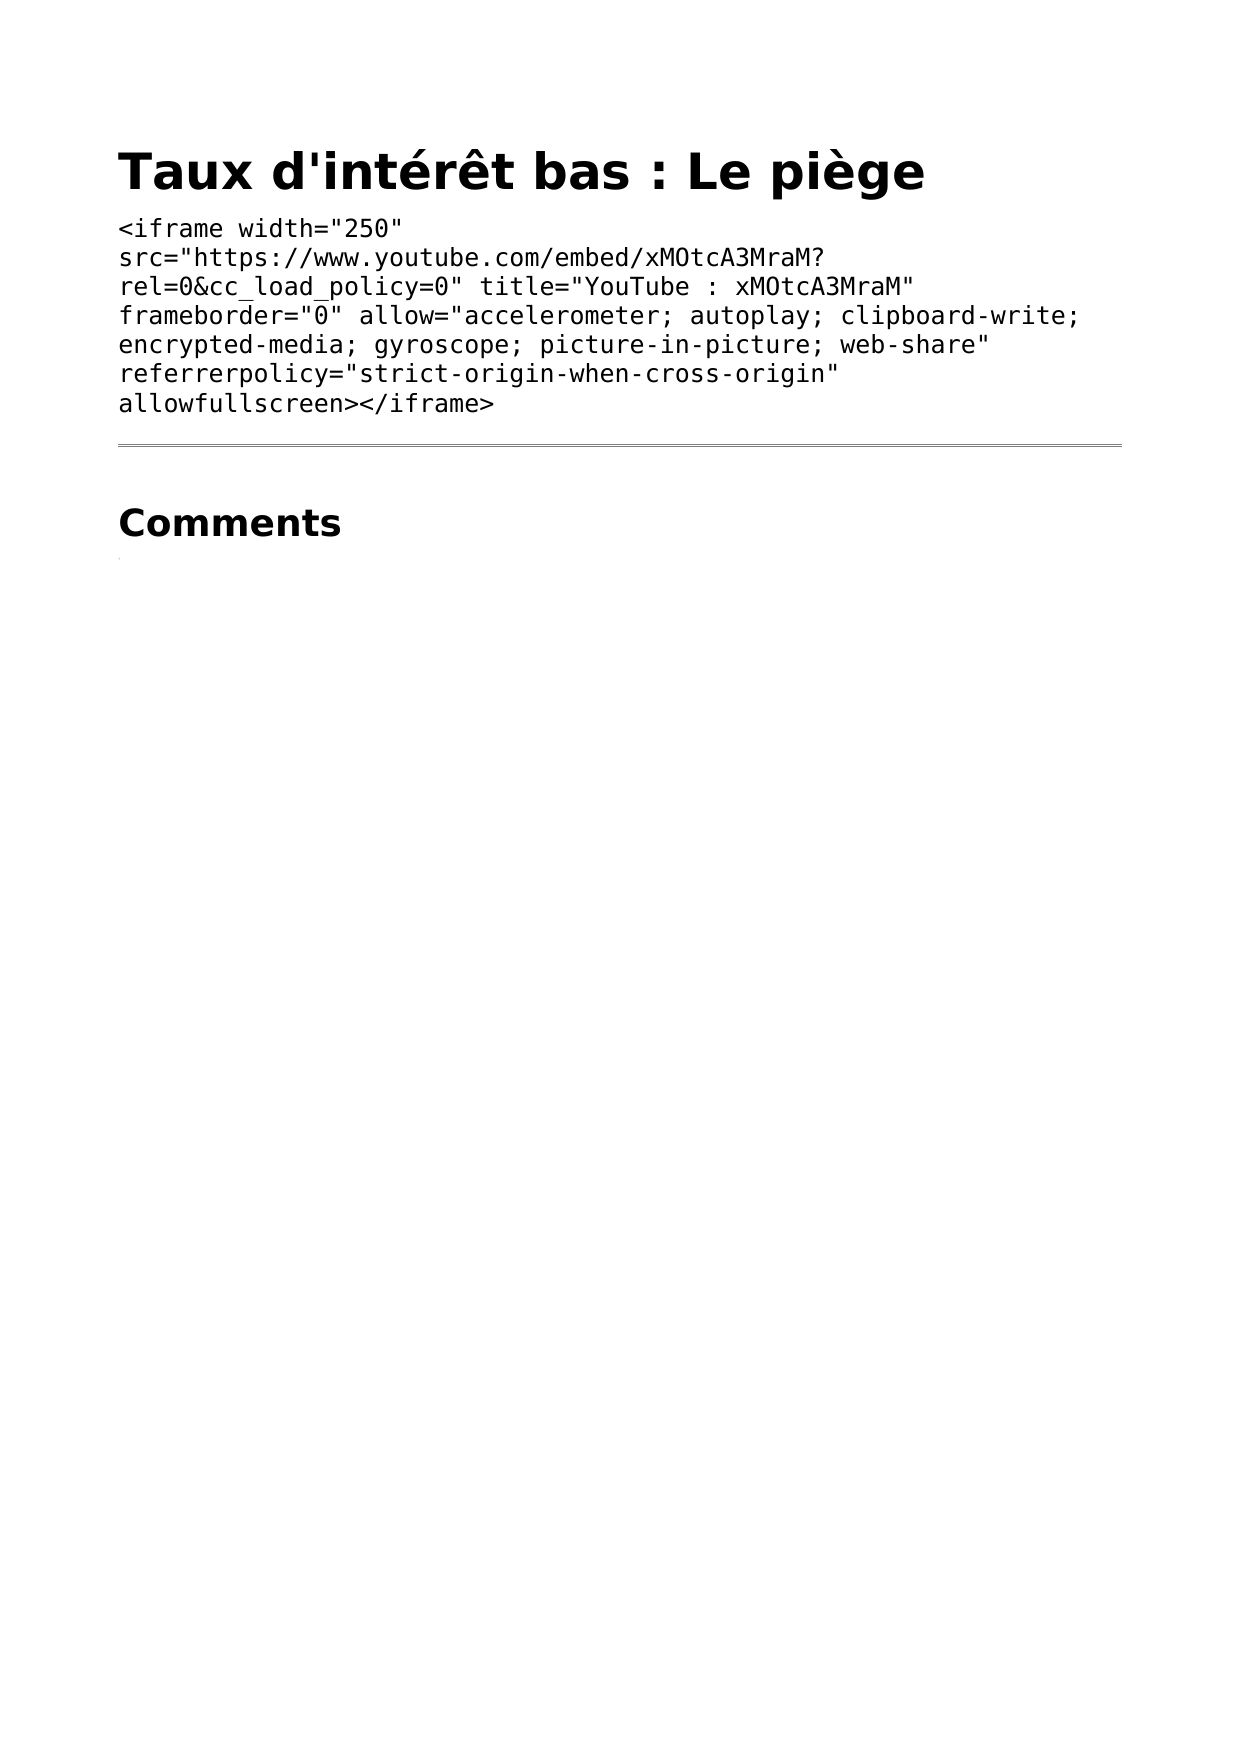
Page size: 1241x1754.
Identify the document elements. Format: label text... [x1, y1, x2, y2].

subtitle Comments [118, 501, 1122, 545]
text <iframe width="250" src="https://www.youtube.com/embed/xMOtcA3MraM?rel=0&cc_load_policy=0" title="YouTube : xMOtcA3MraM" frameborder="0" allow="accelerometer; autoplay; clipboard-write; encrypted-media; gyroscope; picture-in-picture; web-share" referrerpolicy="strict-origin-when-cross-origin" allowfullscreen></iframe> [118, 214, 1122, 418]
subtitle Taux d'intérêt bas : Le piège [118, 143, 1122, 201]
